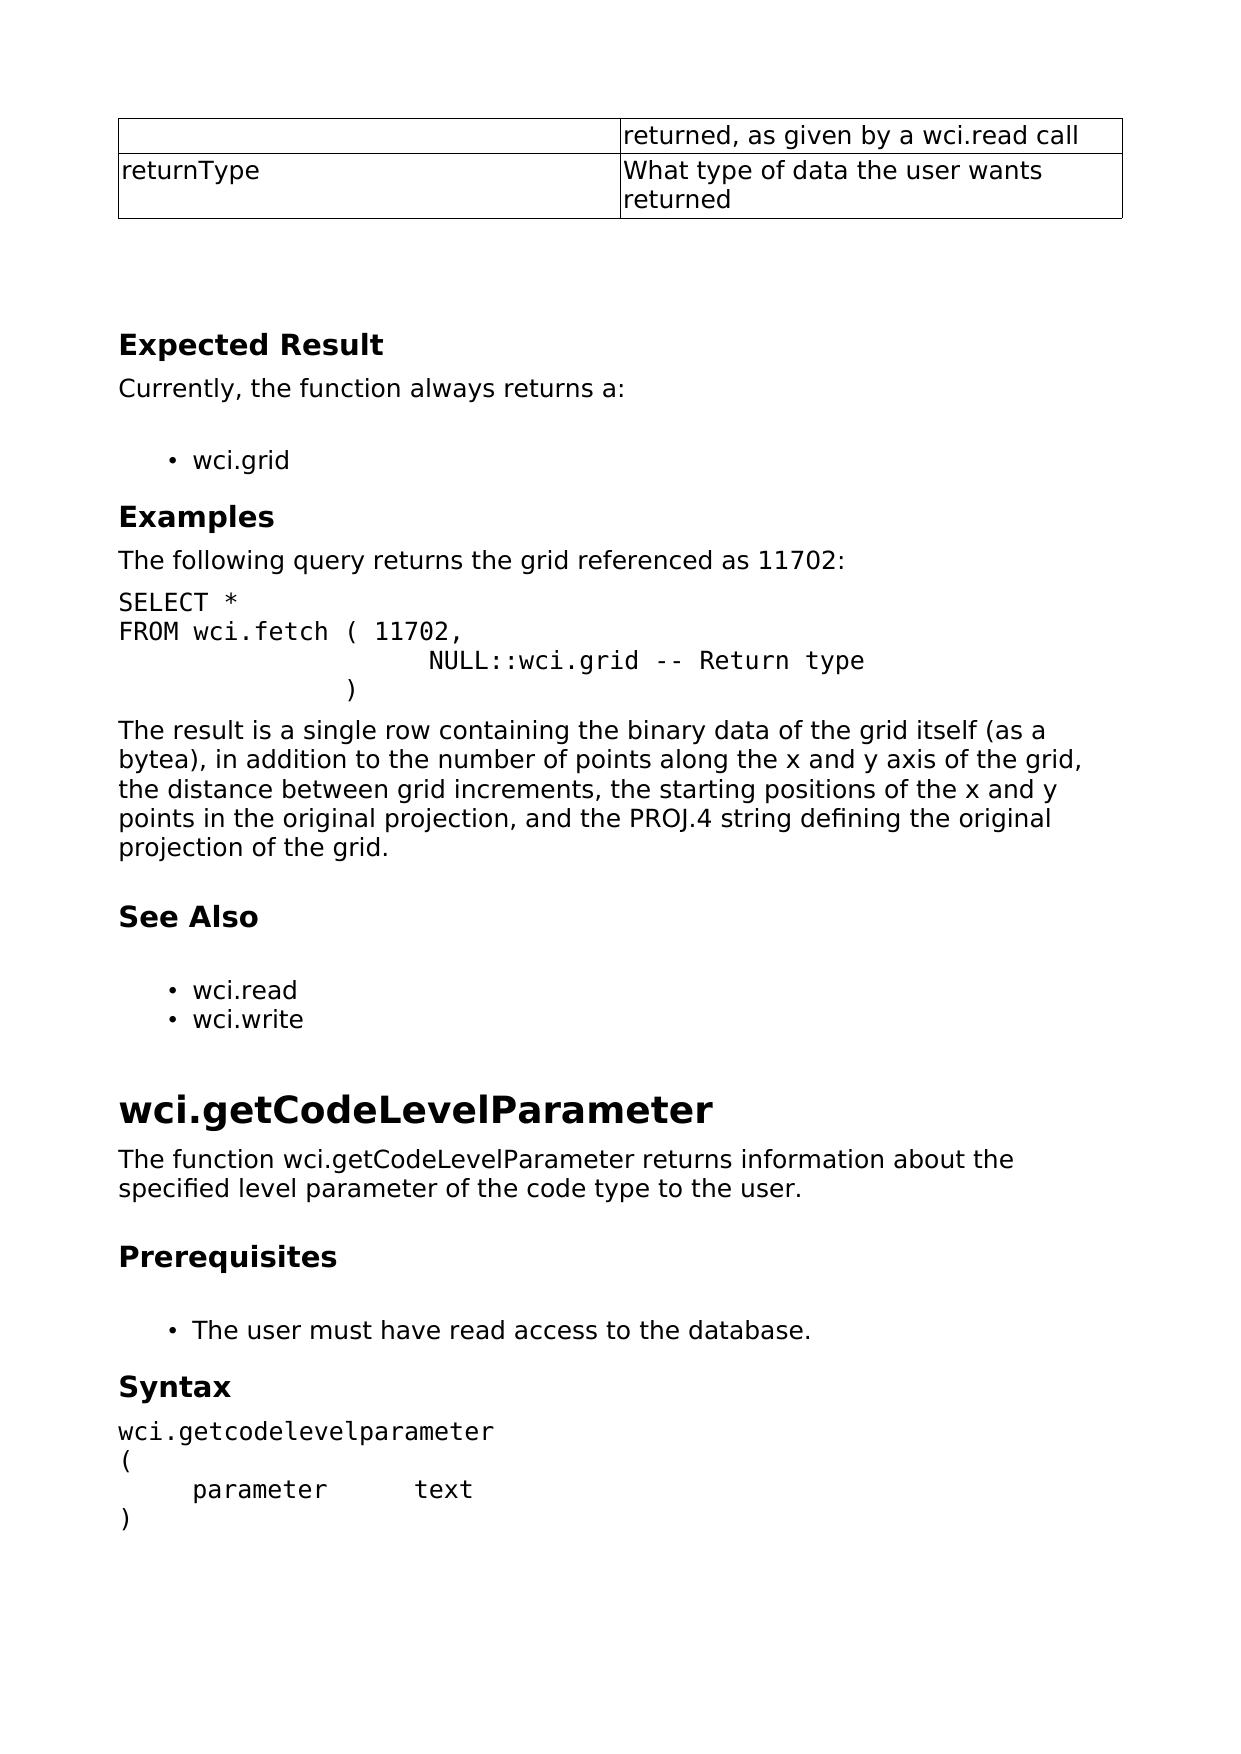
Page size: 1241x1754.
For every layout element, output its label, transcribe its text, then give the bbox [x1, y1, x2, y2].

subtitle Examples [118, 500, 1122, 534]
subtitle Syntax [118, 1371, 1122, 1405]
text Currently, the function always returns a: [118, 375, 1122, 404]
table_cell What type of data the user wants returned [621, 154, 1122, 217]
list wci.read [177, 976, 1122, 1005]
table_cell [119, 119, 620, 153]
subtitle Expected Result [118, 328, 1122, 362]
table_cell returnType [119, 154, 620, 217]
text The function wci.getCodeLevelParameter returns information about the specified level parameter of the code type to the user. [118, 1145, 1122, 1203]
table_cell returned, as given by a wci.read call [621, 119, 1122, 153]
list wci.write [177, 1005, 1122, 1034]
list The user must have read access to the database. [177, 1317, 1122, 1346]
list wci.grid [177, 446, 1122, 475]
text The following query returns the grid referenced as 11702: [118, 546, 1122, 576]
text SELECT * FROM wci.fetch ( 11702, NULL::wci.grid -- Return type ) [118, 588, 1122, 705]
text wci.getcodelevelparameter ( parameter text ) [118, 1417, 1122, 1534]
subtitle Prerequisites [118, 1241, 1122, 1274]
subtitle See Also [118, 900, 1122, 934]
subtitle wci.getCodeLevelParameter [118, 1089, 1122, 1132]
text The result is a single row containing the binary data of the grid itself (as a bytea), in addition to the number of points along the x and y axis of the grid, the distance between grid increments, the starting positions of the x and y points in the original projection, and the PROJ.4 string defining the original projection of the grid. [118, 717, 1122, 862]
